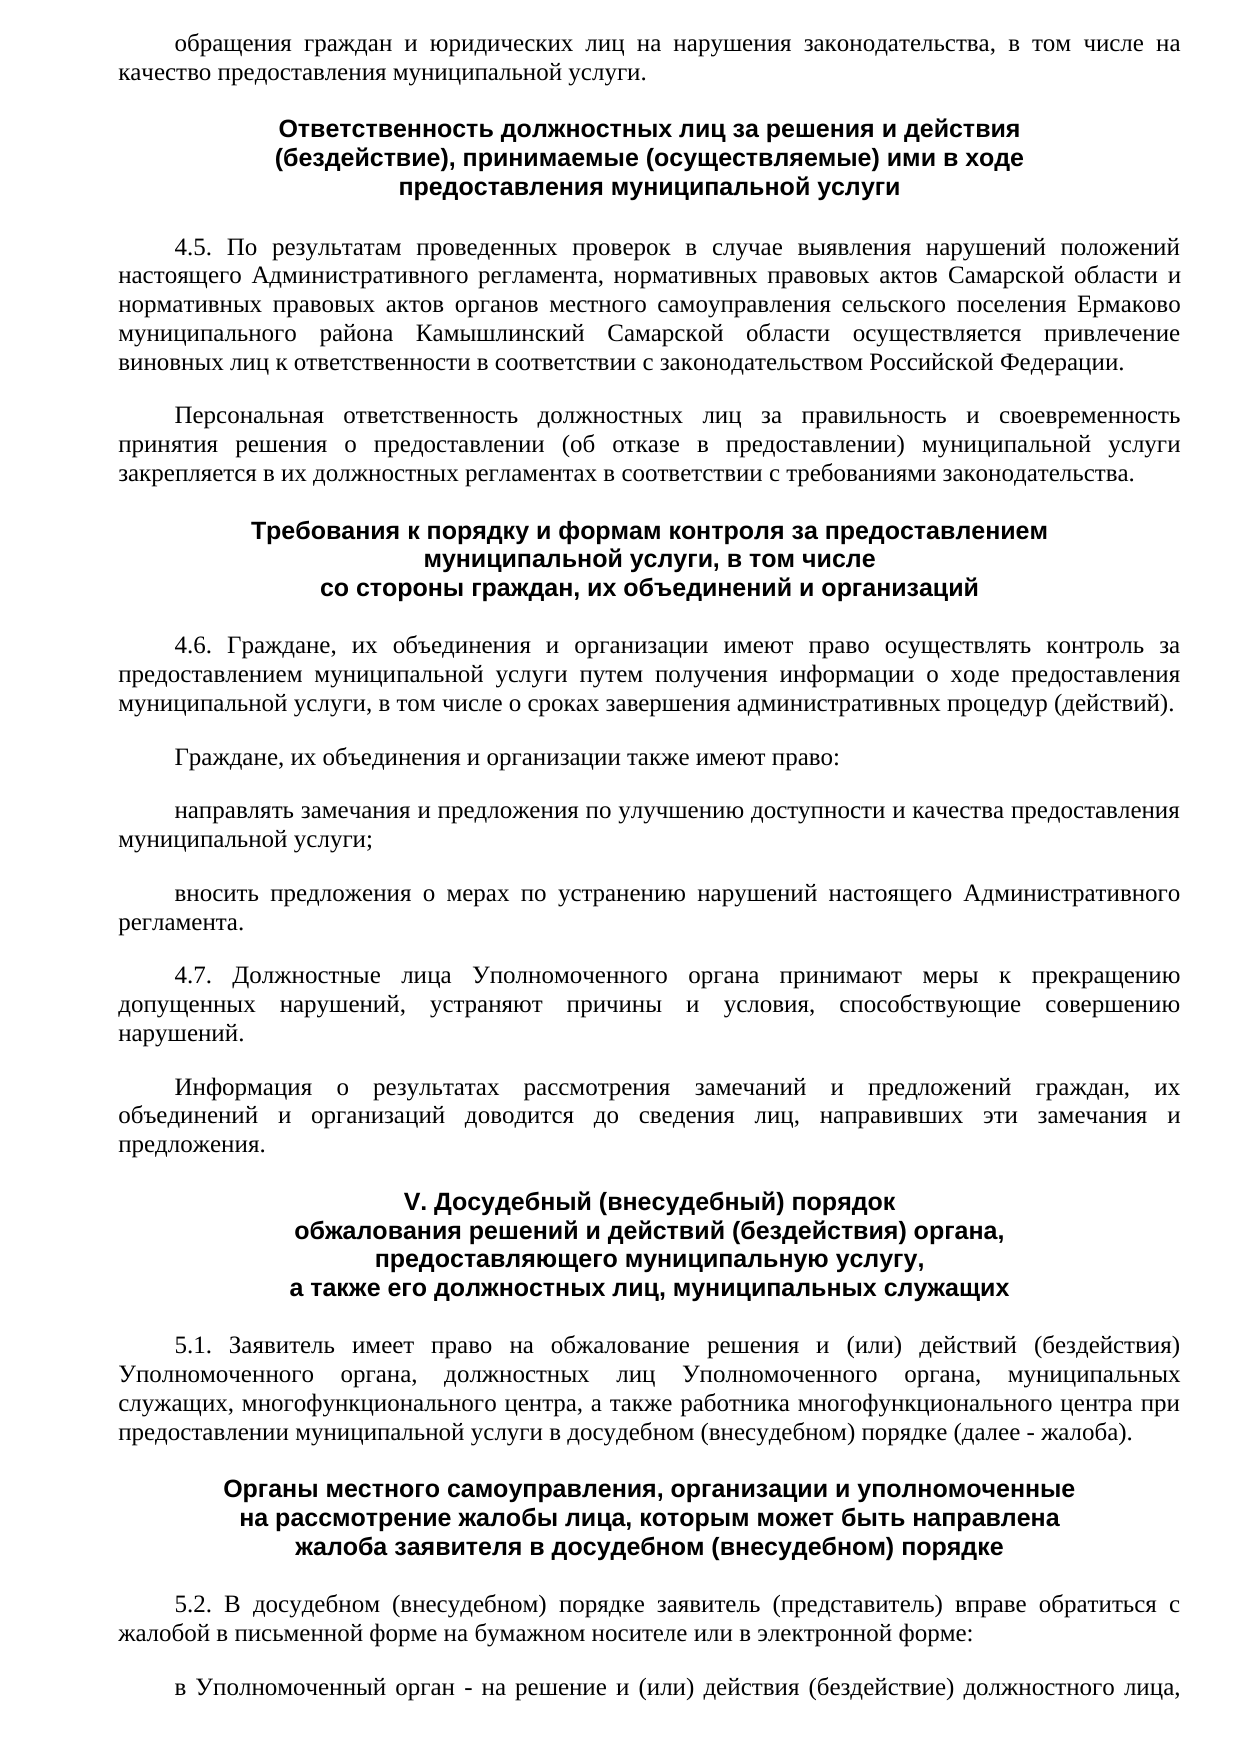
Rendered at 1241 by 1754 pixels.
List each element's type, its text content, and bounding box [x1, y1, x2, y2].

title предоставляющего муниципальную услугу, [118, 1244, 1181, 1273]
title со стороны граждан, их объединений и организаций [118, 573, 1181, 602]
title Ответственность должностных лиц за решения и действия [118, 114, 1181, 143]
text 5.2. В досудебном (внесудебном) порядке заявитель (представитель) вправе обратиться с жалобой в письменной форме на бумажном носителе или в электронной форме: [118, 1589, 1181, 1647]
text 4.6. Граждане, их объединения и организации имеют право осуществлять контроль за предоставлением муниципальной услуги путем получения информации о ходе предоставления муниципальной услуги, в том числе о сроках завершения административных процедур (действий). [118, 631, 1181, 717]
title Требования к порядку и формам контроля за предоставлением [118, 516, 1181, 544]
text в Уполномоченный орган - на решение и (или) действия (бездействие) должностного лица, [118, 1672, 1181, 1701]
text 4.5. По результатам проведенных проверок в случае выявления нарушений положений настоящего Административного регламента, нормативных правовых актов Самарской области и нормативных правовых актов органов местного самоуправления сельского поселения Ермаково муниципального района Камышлинский Самарской области осуществляется привлечение виновных лиц к ответственности в соответствии с законодательством Российской Федерации. [118, 232, 1181, 376]
title на рассмотрение жалобы лица, которым может быть направлена [118, 1503, 1181, 1532]
title V. Досудебный (внесудебный) порядок [118, 1187, 1181, 1216]
title предоставления муниципальной услуги [118, 172, 1181, 201]
title Органы местного самоуправления, организации и уполномоченные [118, 1474, 1181, 1503]
text 4.7. Должностные лица Уполномоченного органа принимают меры к прекращению допущенных нарушений, устраняют причины и условия, способствующие совершению нарушений. [118, 961, 1181, 1047]
text обращения граждан и юридических лиц на нарушения законодательства, в том числе на качество предоставления муниципальной услуги. [118, 28, 1181, 86]
text Информация о результатах рассмотрения замечаний и предложений граждан, их объединений и организаций доводится до сведения лиц, направивших эти замечания и предложения. [118, 1072, 1181, 1158]
title (бездействие), принимаемые (осуществляемые) ими в ходе [118, 143, 1181, 172]
title обжалования решений и действий (бездействия) органа, [118, 1216, 1181, 1244]
text Персональная ответственность должностных лиц за правильность и своевременность принятия решения о предоставлении (об отказе в предоставлении) муниципальной услуги закрепляется в их должностных регламентах в соответствии с требованиями законодательства. [118, 401, 1181, 487]
title муниципальной услуги, в том числе [118, 544, 1181, 573]
text Граждане, их объединения и организации также имеют право: [118, 742, 1181, 771]
title а также его должностных лиц, муниципальных служащих [118, 1273, 1181, 1302]
title жалоба заявителя в досудебном (внесудебном) порядке [118, 1532, 1181, 1561]
text 5.1. Заявитель имеет право на обжалование решения и (или) действий (бездействия) Уполномоченного органа, должностных лиц Уполномоченного органа, муниципальных служащих, многофункционального центра, а также работника многофункционального центра при предоставлении муниципальной услуги в досудебном (внесудебном) порядке (далее - жалоба). [118, 1331, 1181, 1446]
text направлять замечания и предложения по улучшению доступности и качества предоставления муниципальной услуги; [118, 796, 1181, 853]
text вносить предложения о мерах по устранению нарушений настоящего Административного регламента. [118, 878, 1181, 936]
